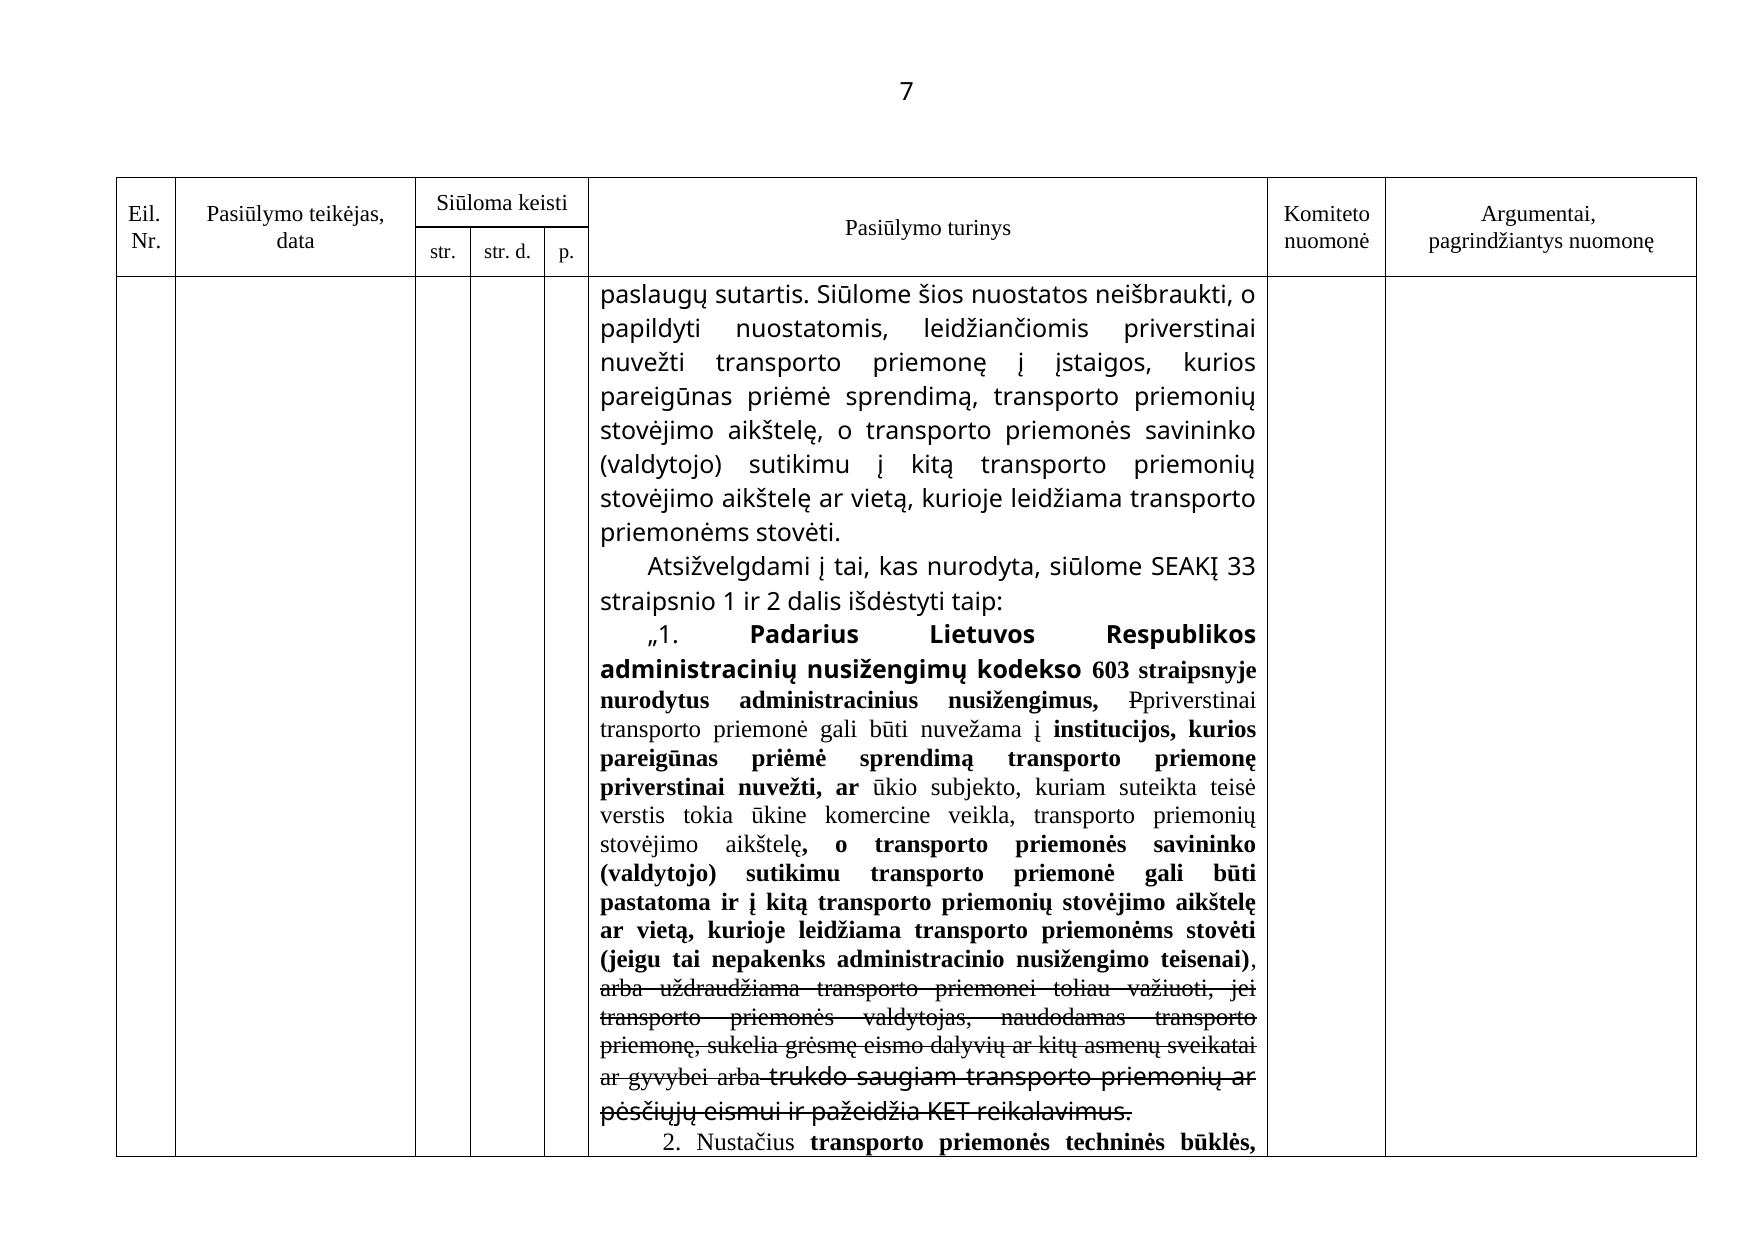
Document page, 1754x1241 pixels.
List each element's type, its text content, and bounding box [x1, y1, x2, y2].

table_cell [117, 277, 175, 1156]
table_header Pasiūlymo turinys [589, 178, 1267, 276]
table_header Argumentai, pagrindžiantys nuomonę [1386, 178, 1696, 276]
table_cell [545, 277, 588, 1156]
table_cell [471, 277, 544, 1156]
table_cell [1386, 277, 1696, 1156]
table_cell [176, 277, 415, 1156]
table_header Eil. Nr. [117, 178, 175, 276]
table_cell paslaugų sutartis. Siūlome šios nuostatos neišbraukti, o papildyti nuostatomis, leidžiančiomis priverstinai nuvežti transporto priemonę į įstaigos, kurios pareigūnas priėmė sprendimą, transporto priemonių stovėjimo aikštelę, o transporto priemonės savininko (valdytojo) sutikimu į kitą transporto priemonių stovėjimo aikštelę ar vietą, kurioje leidžiama transporto priemonėms stovėti. Atsižvelgdami į tai, kas nurodyta, siūlome SEAKĮ 33 straipsnio 1 ir 2 dalis išdėstyti taip: „1. Padarius Lietuvos Respublikos administracinių nusižengimų kodekso 603 straipsnyje nurodytus administracinius nusižengimus, Ppriverstinai transporto priemonė gali būti nuvežama į institucijos, kurios pareigūnas priėmė sprendimą transporto priemonę priverstinai nuvežti, ar ūkio subjekto, kuriam suteikta teisė verstis tokia ūkine komercine veikla, transporto priemonių stovėjimo aikštelę, o transporto priemonės savininko (valdytojo) sutikimu transporto priemonė gali būti pastatoma ir į kitą transporto priemonių stovėjimo aikštelę ar vietą, kurioje leidžiama transporto priemonėms stovėti (jeigu tai nepakenks administracinio nusižengimo teisenai), arba uždraudžiama transporto priemonei toliau važiuoti, jei transporto priemonės valdytojas, naudodamas transporto priemonę, sukelia grėsmę eismo dalyvių ar kitų asmenų sveikatai ar gyvybei arba trukdo saugiam transporto priemonių ar pėsčiųjų eismui ir pažeidžia KET reikalavimus. 2. Nustačius transporto priemonės techninės būklės, [589, 277, 1267, 1156]
table_cell [416, 277, 470, 1156]
table_cell str. d. [471, 228, 544, 276]
table_cell p. [545, 228, 588, 276]
table_cell [1268, 277, 1385, 1156]
table_header Siūloma keisti [416, 178, 588, 226]
table_header Pasiūlymo teikėjas, data [176, 178, 415, 276]
table_cell str. [416, 228, 470, 276]
table_header Komiteto nuomonė [1268, 178, 1385, 276]
